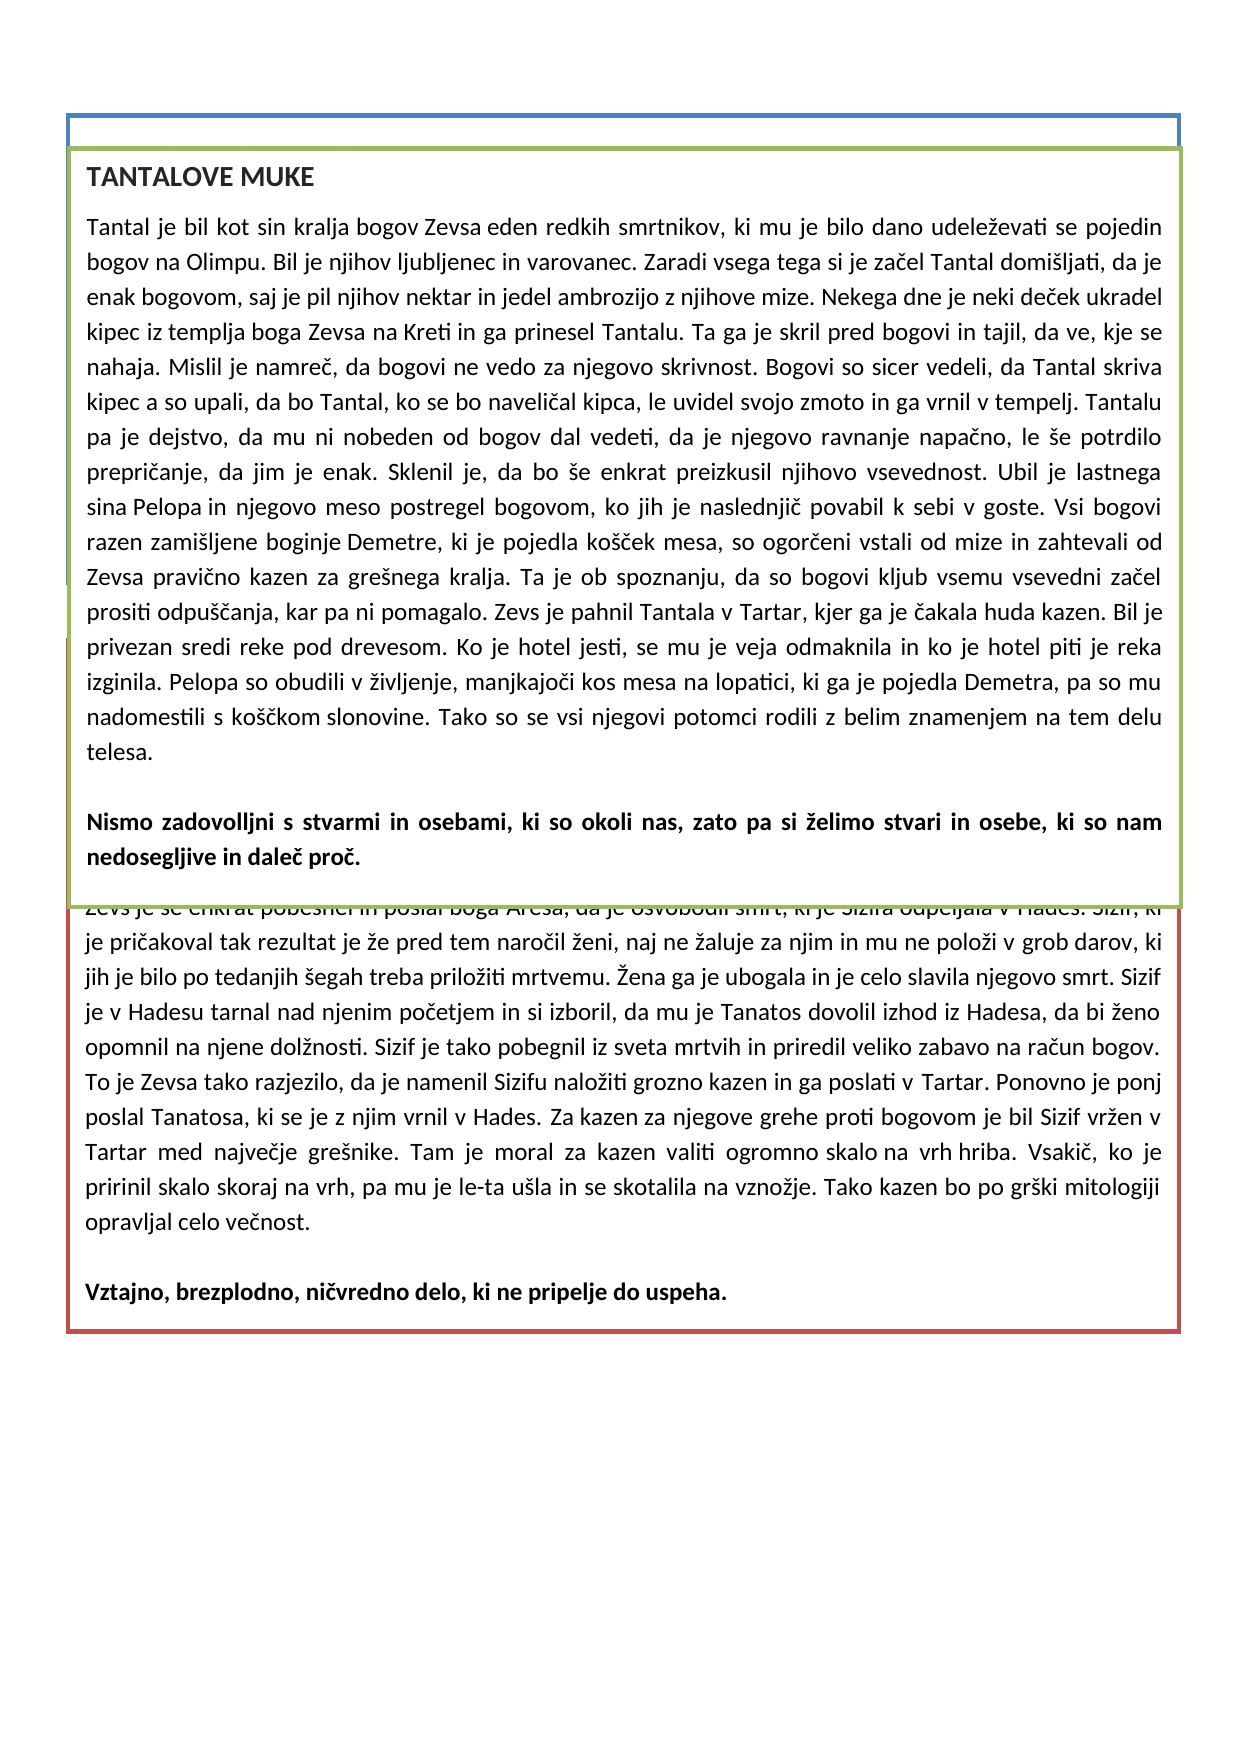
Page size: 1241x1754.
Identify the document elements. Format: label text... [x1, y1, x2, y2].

text Sizif je dal na skali nad novo ustanovljenim mestom Korint zgraditi veličasten grad, ki pa ni imel pitne vode. Zato je Sizif poskušal priti do izvira sveže vode preko bogov. Izkoristil je spor med kraljem bogov, Zevsom in rečnim kraljem Azopom. Azopu je izdal kje se skriva Zevs in v zameno za informacijo mu je Azop daroval izvir pitne vode na gradu. Zevsa je Sizifovo dejanje razjezilo, zato je ponj poslal Tanatosa, smrt. Sizif je smrt zvijačno ujel in jo zaprl v temnico. Od takrat naprej ni umrl več noben človek na svetu. Zevs je še enkrat pobesnel in poslal boga Aresa, da je osvobodil smrt, ki je Sizifa odpeljala v Hades. Sizif, ki je pričakoval tak rezultat je že pred tem naročil ženi, naj ne žaluje za njim in mu ne položi v grob darov, ki jih je bilo po tedanjih šegah treba priložiti mrtvemu. Žena ga je ubogala in je celo slavila njegovo smrt. Sizif je v Hadesu tarnal nad njenim početjem in si izboril, da mu je Tanatos dovolil izhod iz Hadesa, da bi ženo opomnil na njene dolžnosti. Sizif je tako pobegnil iz sveta mrtvih in priredil veliko zabavo na račun bogov. To je Zevsa tako razjezilo, da je namenil Sizifu naložiti grozno kazen in ga poslati v Tartar. Ponovno je ponj poslal Tanatosa, ki se je z njim vrnil v Hades. Za kazen za njegove grehe proti bogovom je bil Sizif vržen v Tartar med največje grešnike. Tam je moral za kazen valiti ogromno skalo na vrh hriba. Vsakič, ko je pririnil skalo skoraj na vrh, pa mu je le-ta ušla in se skotalila na vznožje. Tako kazen bo po grški mitologiji opravljal celo večnost. [85, 909, 1162, 1236]
text Vztajno, brezplodno, ničvredno delo, ki ne pripelje do uspeha. [85, 1276, 1162, 1306]
text Nismo zadovolljni s stvarmi in osebami, ki so okoli nas, zato pa si želimo stvari in osebe, ki so nam nedosegljive in daleč proč. [86, 801, 1164, 871]
text PANDORINA SKRINJICA [85, 137, 1162, 146]
text TANTALOVE MUKE [86, 158, 1164, 194]
text Tantal je bil kot sin kralja bogov Zevsa eden redkih smrtnikov, ki mu je bilo dano udeleževati se pojedin bogov na Olimpu. Bil je njihov ljubljenec in varovanec. Zaradi vsega tega si je začel Tantal domišljati, da je enak bogovom, saj je pil njihov nektar in jedel ambrozijo z njihove mize. Nekega dne je neki deček ukradel kipec iz templja boga Zevsa na Kreti in ga prinesel Tantalu. Ta ga je skril pred bogovi in tajil, da ve, kje se nahaja. Mislil je namreč, da bogovi ne vedo za njegovo skrivnost. Bogovi so sicer vedeli, da Tantal skriva kipec a so upali, da bo Tantal, ko se bo naveličal kipca, le uvidel svojo zmoto in ga vrnil v tempelj. Tantalu pa je dejstvo, da mu ni nobeden od bogov dal vedeti, da je njegovo ravnanje napačno, le še potrdilo prepričanje, da jim je enak. Sklenil je, da bo še enkrat preizkusil njihovo vsevednost. Ubil je lastnega sina Pelopa in njegovo meso postregel bogovom, ko jih je naslednjič povabil k sebi v goste. Vsi bogovi razen zamišljene boginje Demetre, ki je pojedla košček mesa, so ogorčeni vstali od mize in zahtevali od Zevsa pravično kazen za grešnega kralja. Ta je ob spoznanju, da so bogovi kljub vsemu vsevedni začel prositi odpuščanja, kar pa ni pomagalo. Zevs je pahnil Tantala v Tartar, kjer ga je čakala huda kazen. Bil je privezan sredi reke pod drevesom. Ko je hotel jesti, se mu je veja odmaknila in ko je hotel piti je reka izginila. Pelopa so obudili v življenje, manjkajoči kos mesa na lopatici, ki ga je pojedla Demetra, pa so mu nadomestili s koščkom slonovine. Tako so se vsi njegovi potomci rodili z belim znamenjem na tem delu telesa. [86, 206, 1164, 766]
